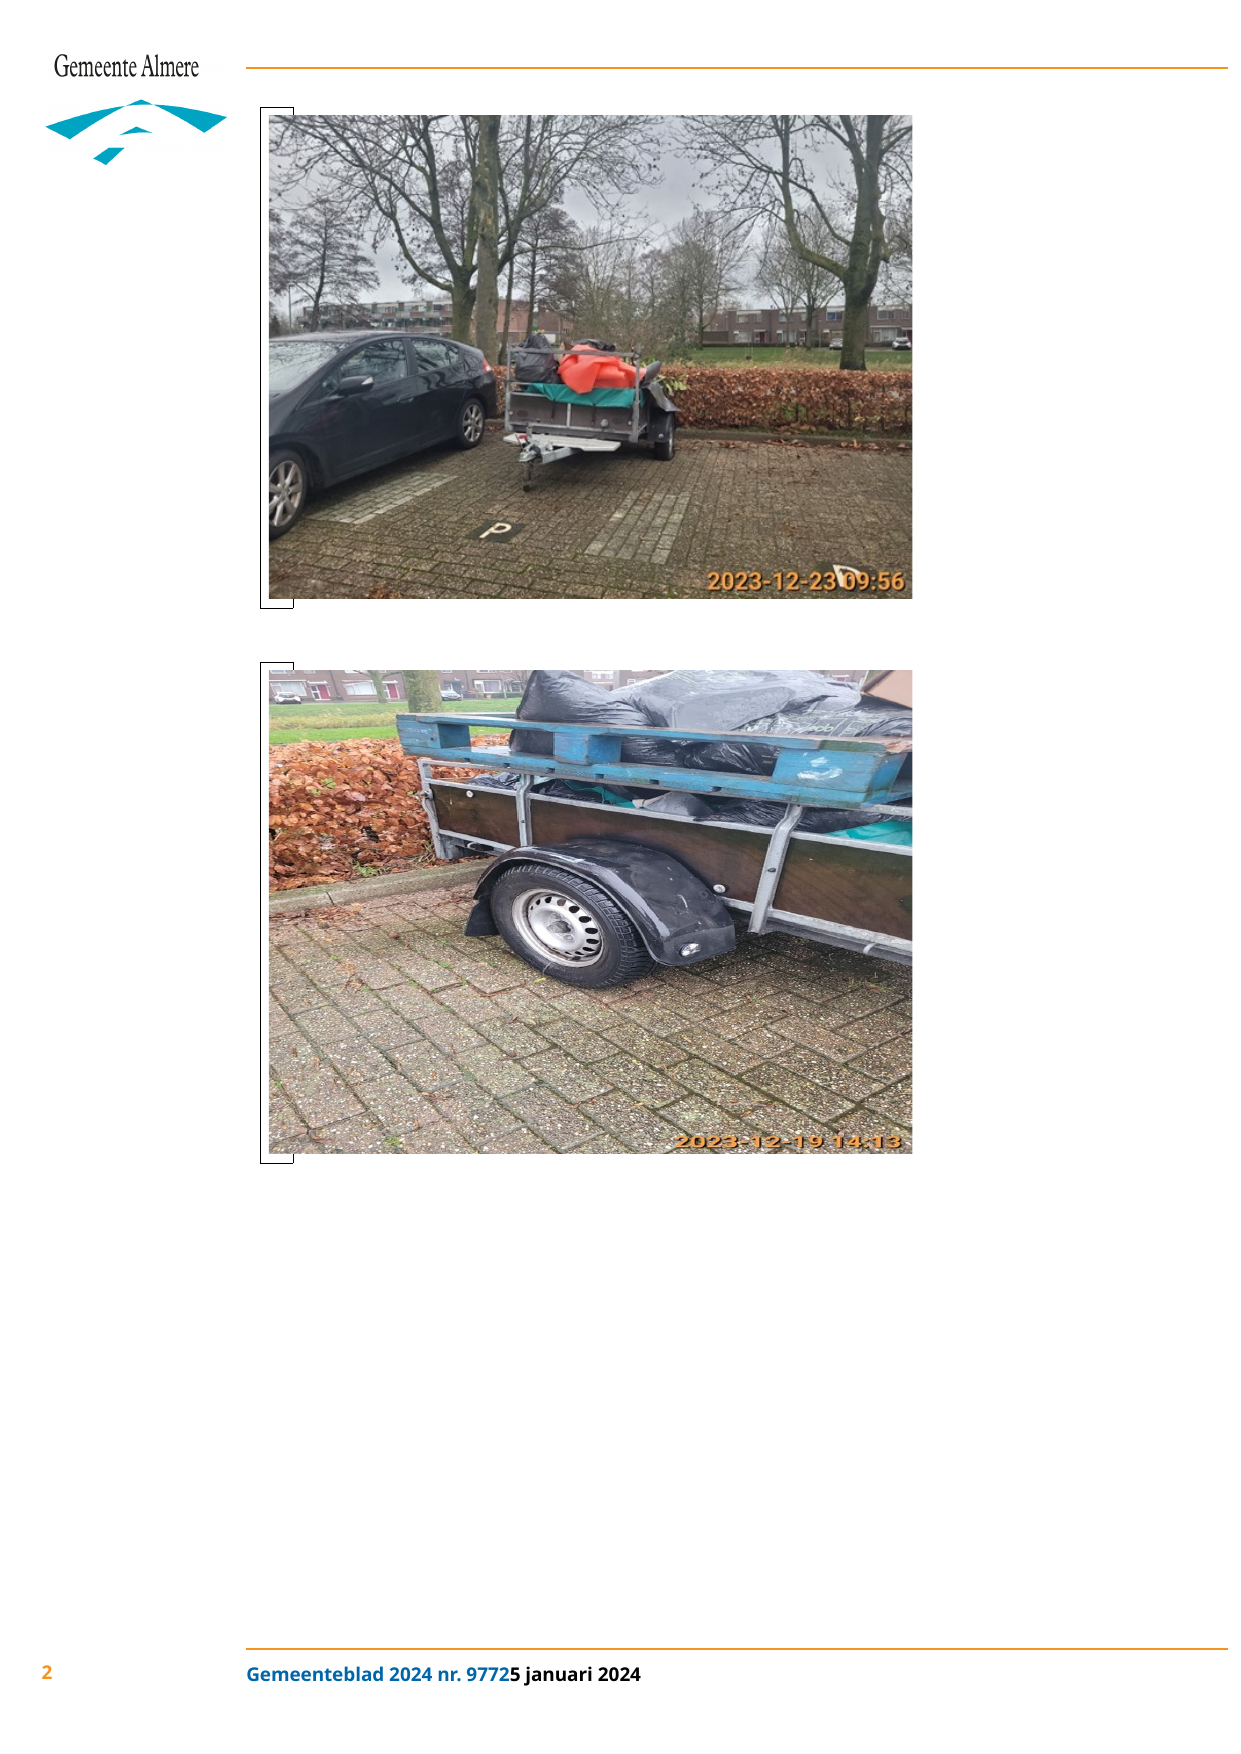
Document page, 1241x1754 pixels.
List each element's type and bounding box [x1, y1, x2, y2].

picture [268, 670, 913, 1154]
picture [41, 47, 231, 172]
picture [268, 115, 913, 599]
